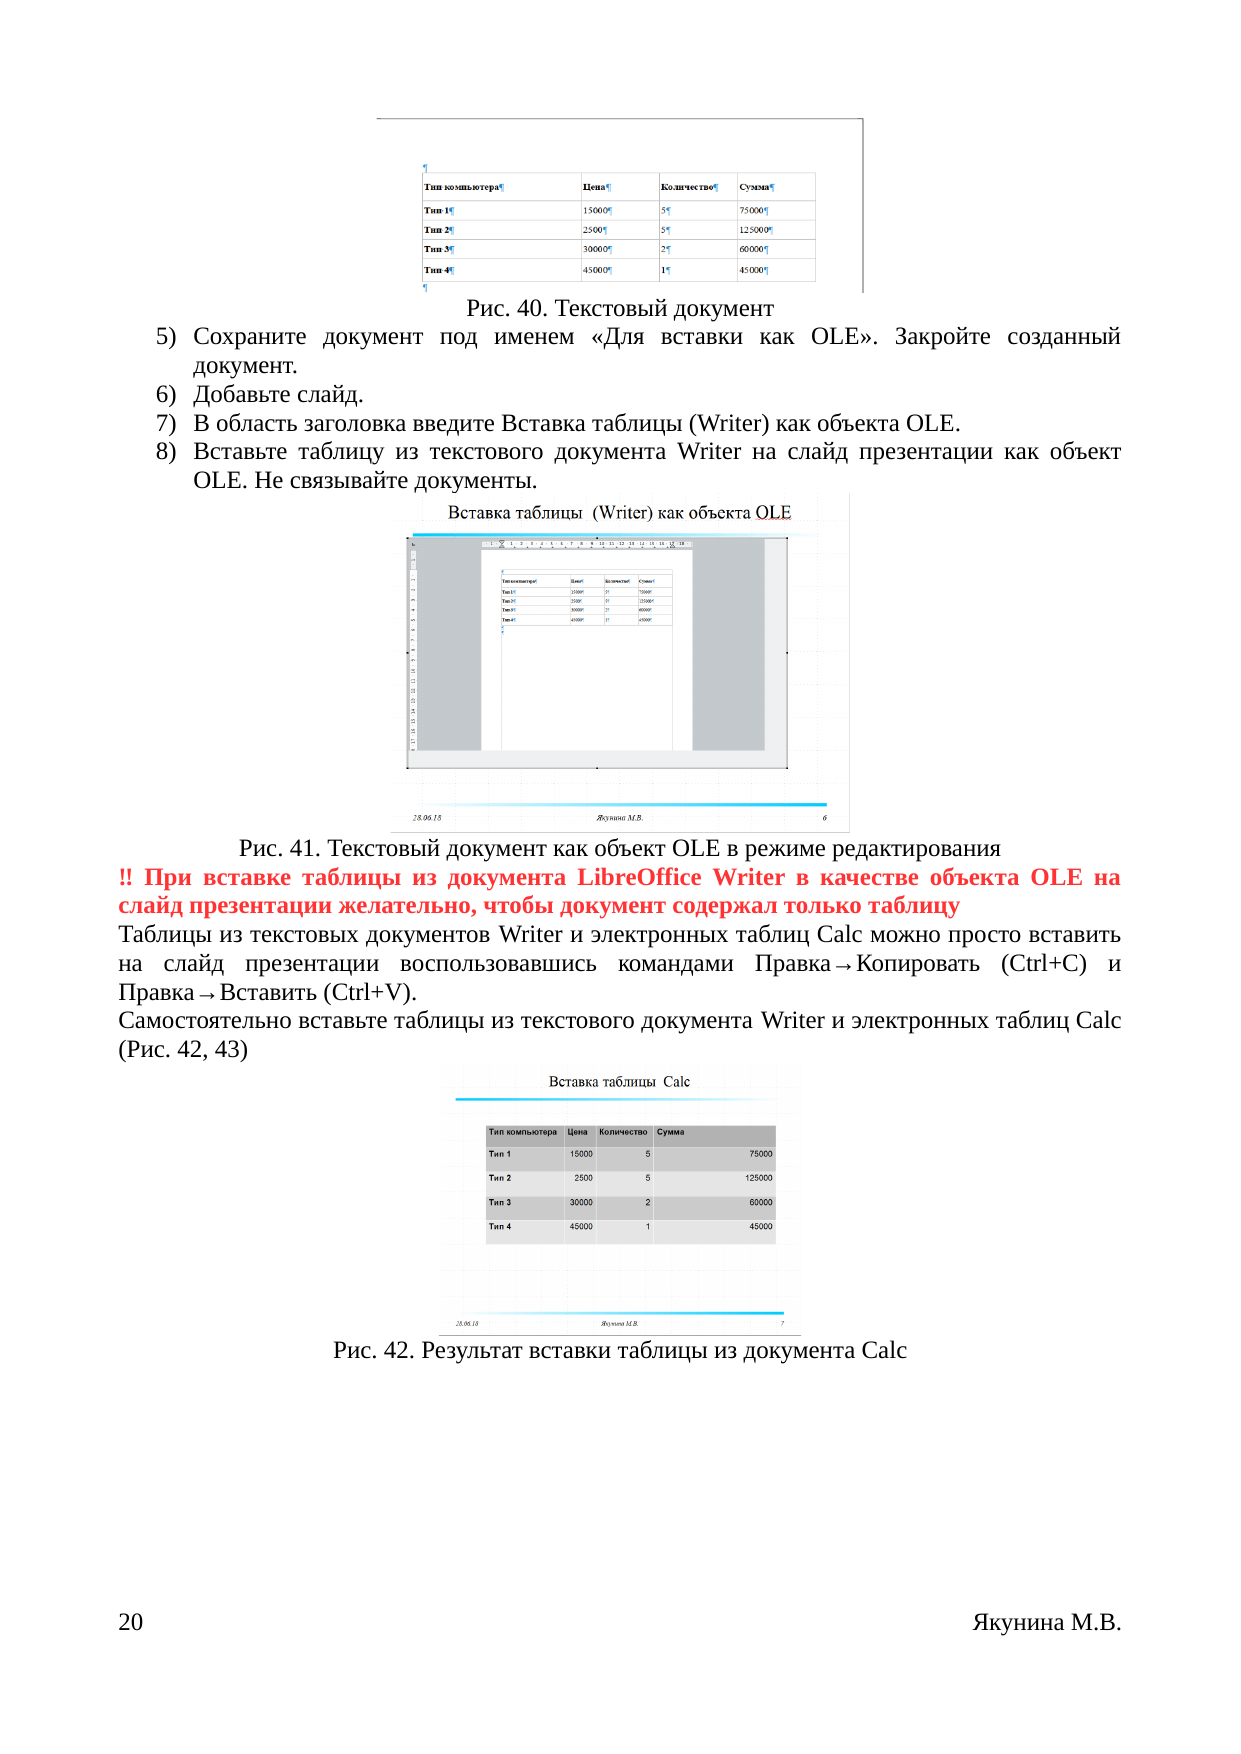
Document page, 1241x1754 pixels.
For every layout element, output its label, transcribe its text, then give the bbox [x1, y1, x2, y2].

list Сохраните документ под именем «Для вставки как OLE». Закройте созданный документ. [156, 321, 1122, 379]
list В область заголовка введите Вставка таблицы (Writer) как объекта OLE. [156, 408, 1122, 436]
text Рис. 41. Текстовый документ как объект OLE в режиме редактирования [118, 494, 1122, 862]
text Таблицы из текстовых документов Writer и электронных таблиц Calc можно просто вставить на слайд презентации воспользовавшись командами Правка→Копировать (Ctrl+C) и Правка→Вставить (Ctrl+V). [118, 919, 1122, 1005]
text Самостоятельно вставьте таблицы из текстового документа Writer и электронных таблиц Calc (Рис. 42, 43) [118, 1005, 1122, 1063]
picture [376, 118, 864, 293]
list Вставьте таблицу из текстового документа Writer на слайд презентации как объект OLE. Не связывайте документы. [156, 436, 1122, 494]
text Рис. 42. Результат вставки таблицы из документа Calc [118, 1063, 1122, 1364]
list Добавьте слайд. [156, 379, 1122, 408]
picture [390, 493, 850, 833]
picture [438, 1062, 802, 1336]
text Рис. 40. Текстовый документ [118, 118, 1122, 321]
text ‼ При вставке таблицы из документа LibreOffice Writer в качестве объекта OLE на слайд презентации желательно, чтобы документ содержал только таблицу [118, 862, 1122, 919]
